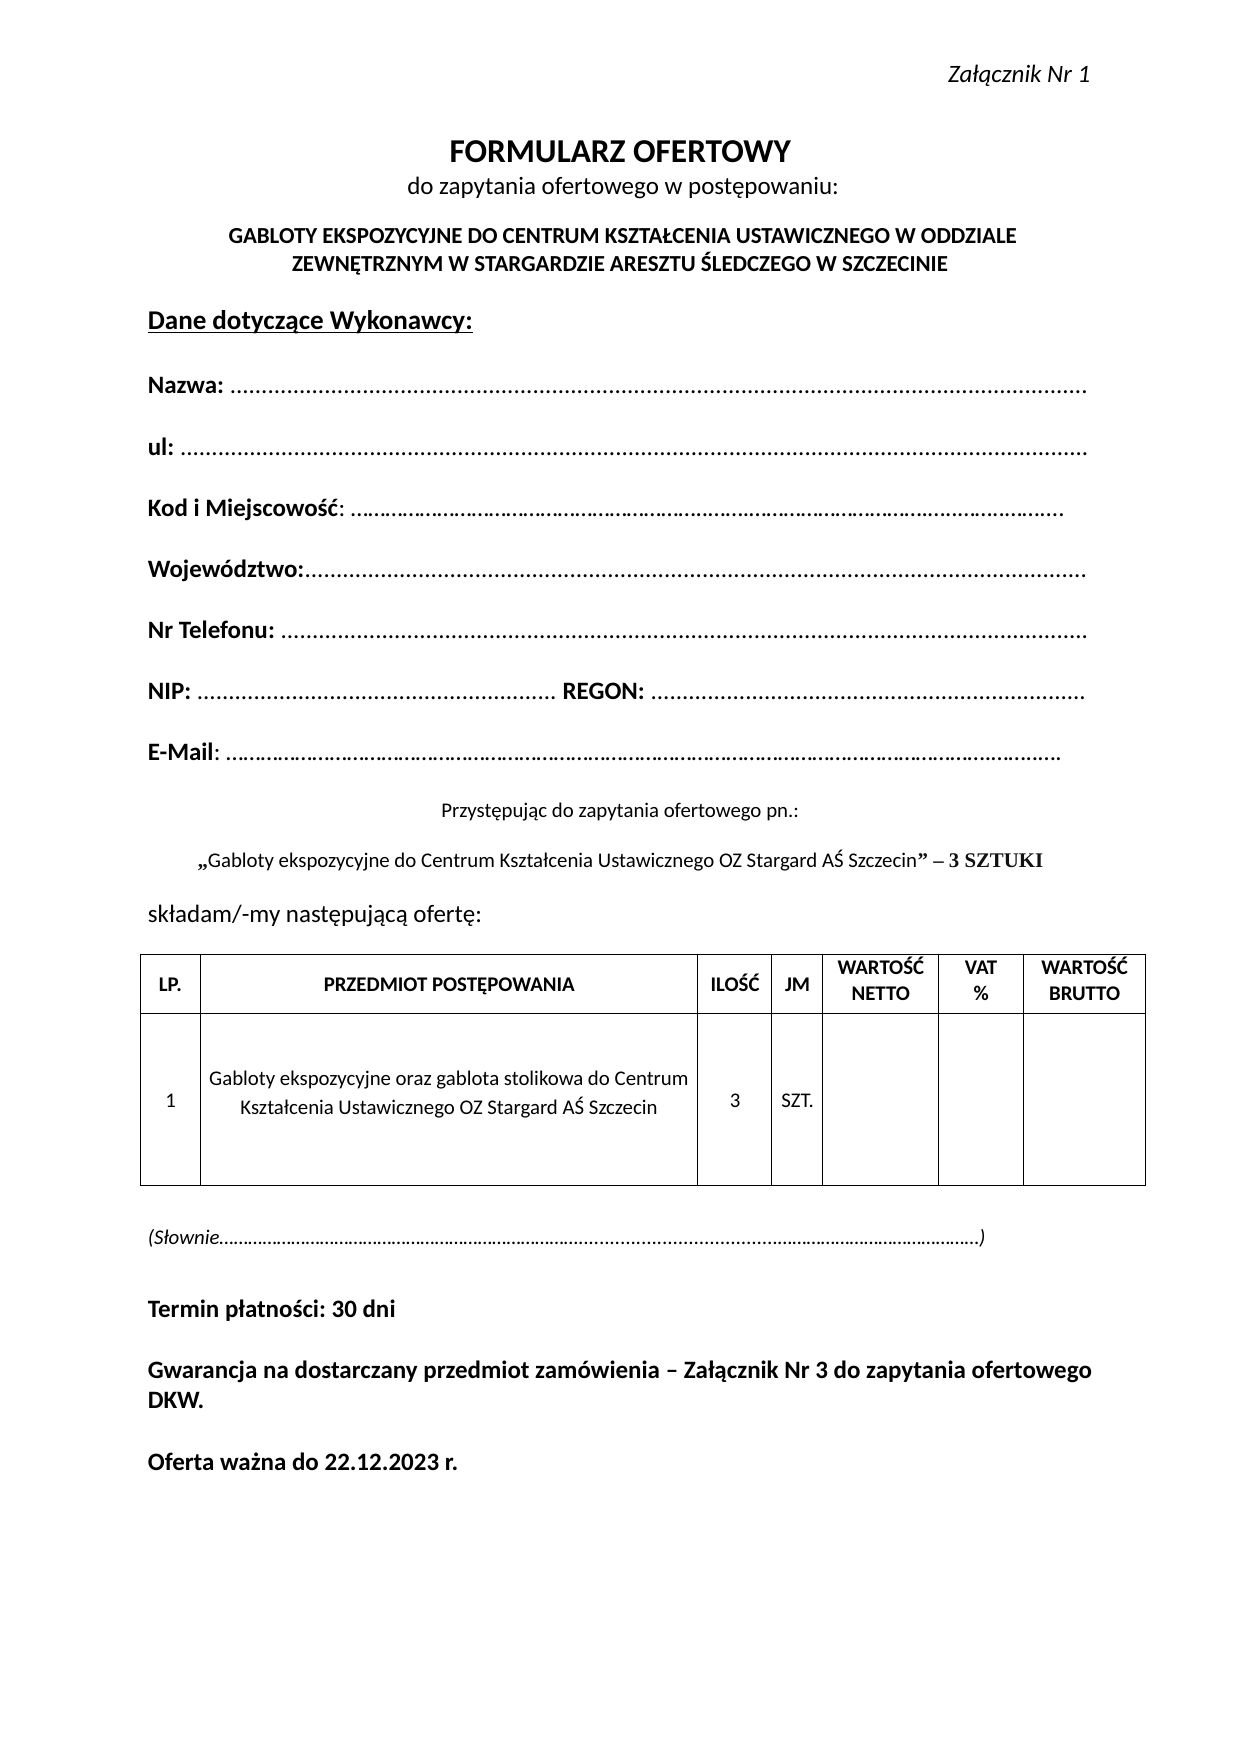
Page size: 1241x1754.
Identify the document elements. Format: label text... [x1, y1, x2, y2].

table_cell [939, 1014, 1023, 1185]
table_cell SZT. [772, 1014, 822, 1185]
table_cell [1024, 1014, 1145, 1185]
table_header VAT % [939, 955, 1023, 1013]
text „Gabloty ekspozycyjne do Centrum Kształcenia Ustawicznego OZ Stargard AŚ Szczecin” – 3 SZTUKI [148, 848, 1092, 873]
text Załącznik Nr 1 [148, 58, 1092, 89]
text NIP: ......................................................... REGON: ..................................................................... [148, 675, 1092, 705]
table_cell 1 [141, 1014, 200, 1185]
text Oferta ważna do 22.12.2023 r. [148, 1446, 1092, 1476]
text (Słownie…………………………………………………………………......................................……………………………………) [148, 1224, 1092, 1250]
table_header ILOŚĆ [698, 955, 771, 1013]
text Województwo:............................................................................................................................ [148, 553, 1092, 583]
text Gwarancja na dostarczany przedmiot zamówienia – Załącznik Nr 3 do zapytania ofertowego DKW. [148, 1354, 1092, 1415]
table_header JM [772, 955, 822, 1013]
text GABLOTY EKSPOZYCYJNE DO CENTRUM KSZTAŁCENIA USTAWICZNEGO W ODDZIALE ZEWNĘTRZNYM W STARGARDZIE ARESZTU ŚLEDCZEGO W SZCZECINIE [148, 221, 1092, 277]
table_header WARTOŚĆ NETTO [823, 955, 938, 1013]
text ul: ................................................................................................................................................ [148, 431, 1092, 461]
table_cell Gabloty ekspozycyjne oraz gablota stolikowa do Centrum Kształcenia Ustawicznego OZ Stargard AŚ Szczecin [201, 1014, 697, 1185]
text Termin płatności: 30 dni [148, 1293, 1092, 1324]
text Kod i Miejscowość: ……………………………………………………..…….………………………….…..……..…….... [148, 492, 1092, 522]
text Nazwa: ........................................................................................................................................ [148, 369, 1092, 400]
text E-Mail: …………………………………………………………………………………………………………………….……..…. [148, 736, 1092, 766]
text Dane dotyczące Wykonawcy: [148, 303, 1092, 337]
text Przystępując do zapytania ofertowego pn.: [148, 797, 1092, 822]
text składam/-my następującą ofertę: [148, 898, 1092, 928]
table_cell [823, 1014, 938, 1185]
text Nr Telefonu: ................................................................................................................................ [148, 614, 1092, 644]
table_cell 3 [698, 1014, 771, 1185]
table_header LP. [141, 955, 200, 1013]
text do zapytania ofertowego w postępowaniu: [148, 170, 1092, 201]
table_header WARTOŚĆ BRUTTO [1024, 955, 1145, 1013]
subtitle FORMULARZ OFERTOWY [148, 129, 1092, 170]
table_header PRZEDMIOT POSTĘPOWANIA [201, 955, 697, 1013]
